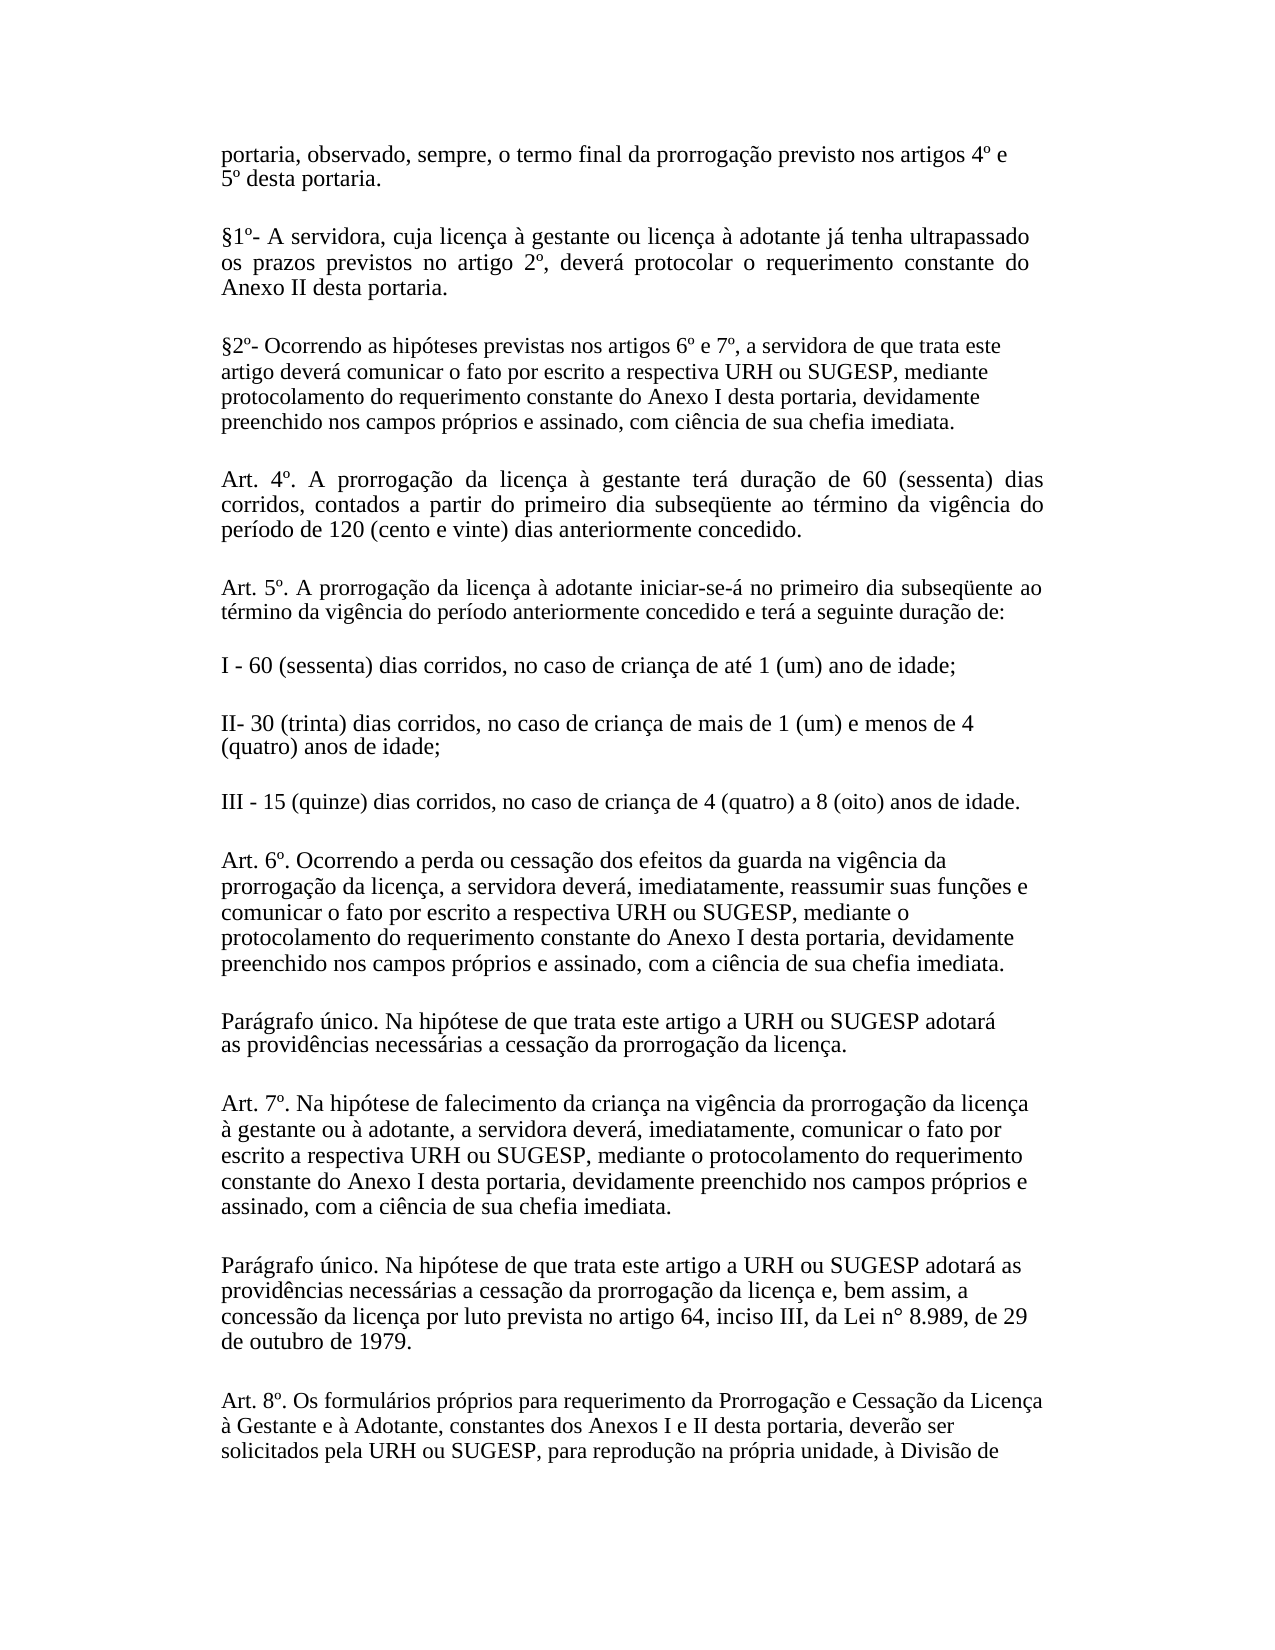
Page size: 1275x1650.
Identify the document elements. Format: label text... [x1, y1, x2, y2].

text Parágrafo único. Na hipótese de que trata este artigo a URH ou SUGESP adotará as providências necessárias a cessação da prorrogação da licença e, bem assim, a concessão da licença por luto prevista no artigo 64, inciso III, da Lei n° 8.989, de 29 de outubro de 1979. [221, 1253, 1042, 1355]
text Art. 6º. Ocorrendo a perda ou cessação dos efeitos da guarda na vigência da prorrogação da licença, a servidora deverá, imediatamente, reassumir suas funções e comunicar o fato por escrito a respectiva URH ou SUGESP, mediante o protocolamento do requerimento constante do Anexo I desta portaria, devidamente preenchido nos campos próprios e assinado, com a ciência de sua chefia imediata. [221, 848, 1052, 977]
text Art. 7º. Na hipótese de falecimento da criança na vigência da prorrogação da licença à gestante ou à adotante, a servidora deverá, imediatamente, comunicar o fato por escrito a respectiva URH ou SUGESP, mediante o protocolamento do requerimento constante do Anexo I desta portaria, devidamente preenchido nos campos próprios e assinado, com a ciência de sua chefia imediata. [221, 1091, 1039, 1220]
text Art. 8º. Os formulários próprios para requerimento da Prorrogação e Cessação da Licença à Gestante e à Adotante, constantes dos Anexos I e II desta portaria, deverão ser solicitados pela URH ou SUGESP, para reprodução na própria unidade, à Divisão de [221, 1388, 1052, 1463]
text Parágrafo único. Na hipótese de que trata este artigo a URH ou SUGESP adotará as providências necessárias a cessação da prorrogação da licença. [221, 1010, 1006, 1058]
text §2º- Ocorrendo as hipóteses previstas nos artigos 6º e 7º, a servidora de que trata este artigo deverá comunicar o fato por escrito a respectiva URH ou SUGESP, mediante protocolamento do requerimento constante do Anexo I desta portaria, devidamente preenchido nos campos próprios e assinado, com ciência de sua chefia imediata. [221, 334, 1023, 435]
list - 30 (trinta) dias corridos, no caso de criança de mais de 1 (um) e menos de 4 (quatro) anos de idade; [221, 712, 1048, 760]
text Art. 4º. A prorrogação da licença à gestante terá duração de 60 (sessenta) dias corridos, contados a partir do primeiro dia subseqüente ao término da vigência do período de 120 (cento e vinte) dias anteriormente concedido. [221, 468, 1046, 543]
text I - 60 (sessenta) dias corridos, no caso de criança de até 1 (um) ano de idade; [221, 651, 1125, 679]
text §1º- A servidora, cuja licença à gestante ou licença à adotante já tenha ultrapassado os prazos previstos no artigo 2º, deverá protocolar o requerimento constante do Anexo II desta portaria. [221, 225, 1031, 300]
text III - 15 (quinze) dias corridos, no caso de criança de 4 (quatro) a 8 (oito) anos de idade. [221, 788, 1125, 815]
text portaria, observado, sempre, o termo final da prorrogação previsto nos artigos 4º e 5º desta portaria. [221, 143, 1019, 191]
text Art. 5º. A prorrogação da licença à adotante iniciar-se-á no primeiro dia subseqüente ao término da vigência do período anteriormente concedido e terá a seguinte duração de: [221, 576, 1044, 624]
